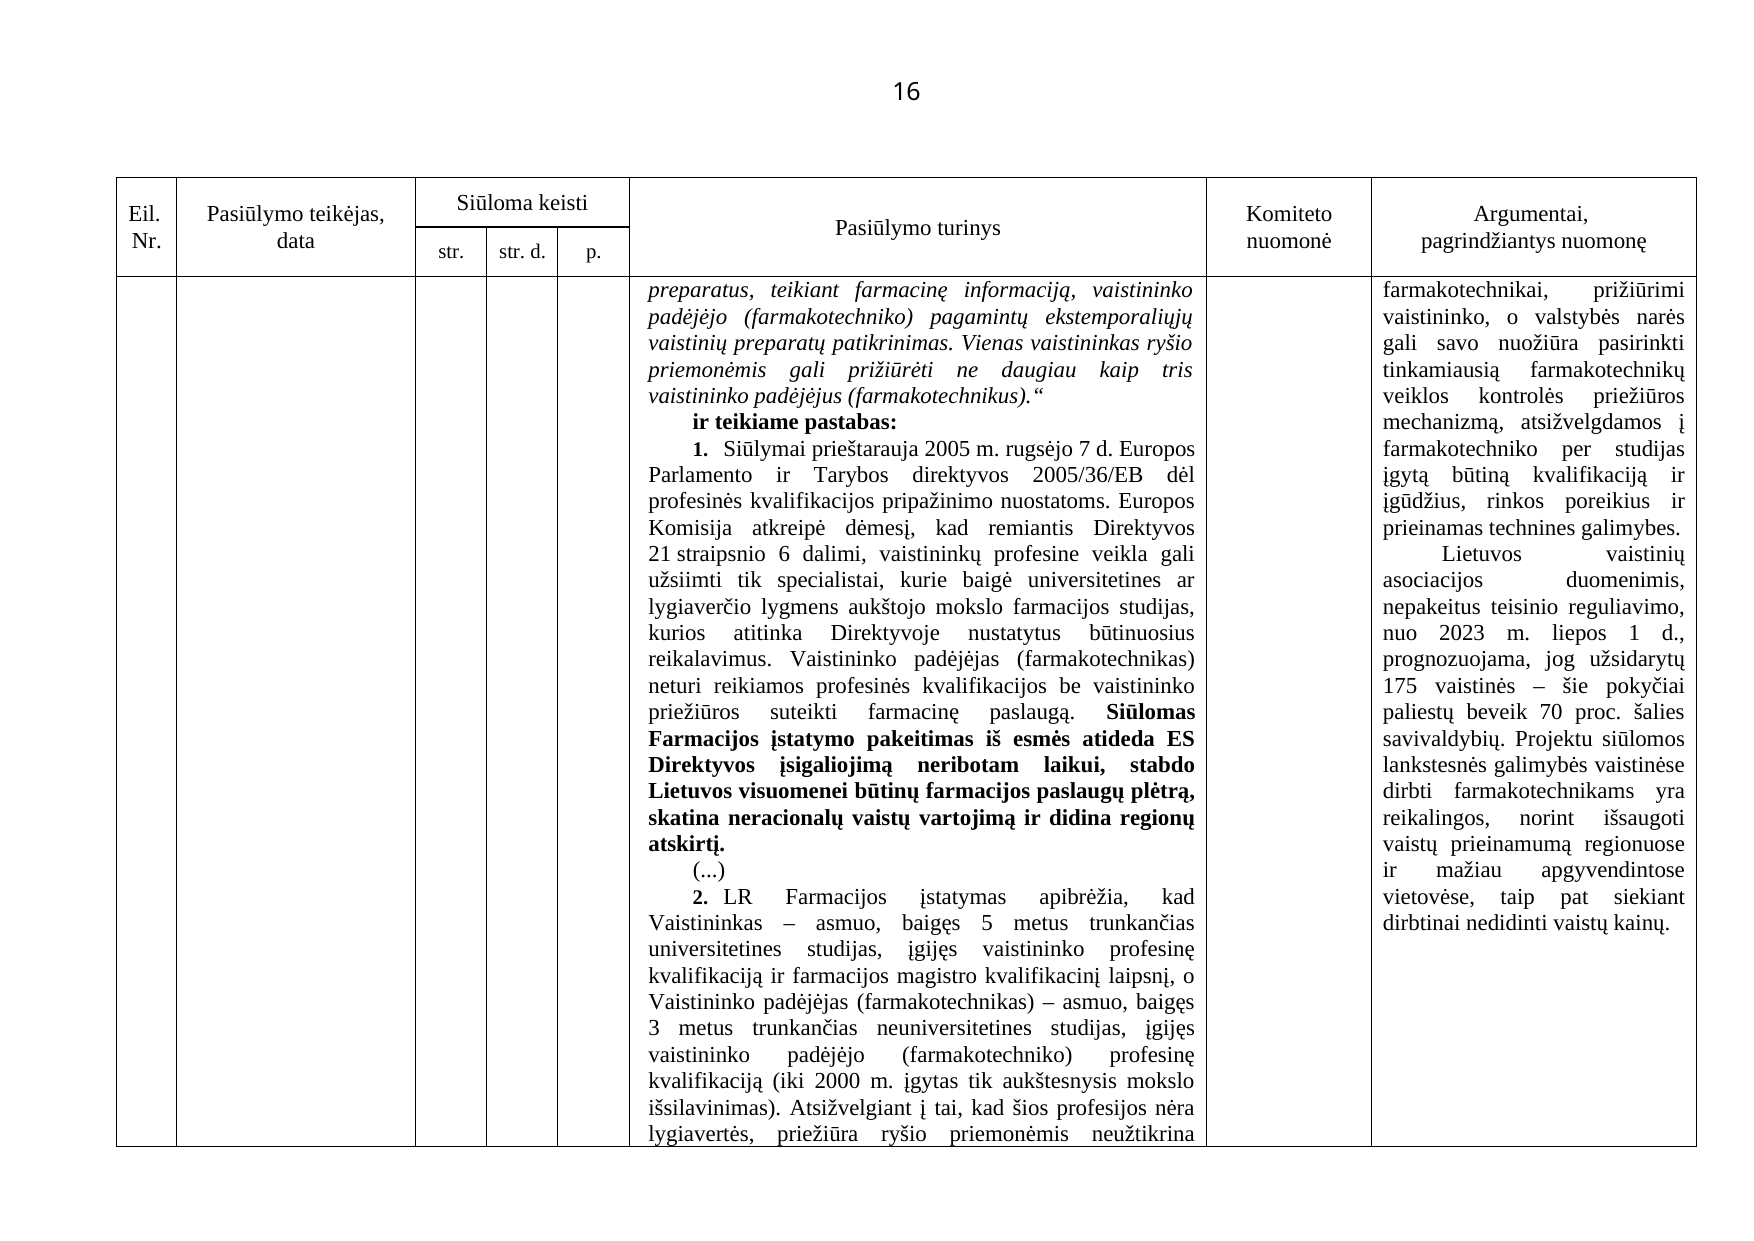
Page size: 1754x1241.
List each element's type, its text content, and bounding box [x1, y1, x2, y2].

table_cell [1207, 277, 1371, 1146]
table_cell [558, 277, 629, 1146]
table_cell [487, 277, 557, 1146]
table_header Komiteto nuomonė [1207, 178, 1371, 276]
table_header Siūloma keisti [416, 178, 629, 226]
table_cell [177, 277, 415, 1146]
table_header Pasiūlymo teikėjas, data [177, 178, 415, 276]
table_cell preparatus, teikiant farmacinę informaciją, vaistininko padėjėjo (farmakotechniko) pagamintų ekstemporaliųjų vaistinių preparatų patikrinimas. Vienas vaistininkas ryšio priemonėmis gali prižiūrėti ne daugiau kaip tris vaistininko padėjėjus (farmakotechnikus).“ ir teikiame pastabas: Siūlymai prieštarauja 2005 m. rugsėjo 7 d. Europos Parlamento ir Tarybos direktyvos 2005/36/EB dėl profesinės kvalifikacijos pripažinimo nuostatoms. Europos Komisija atkreipė dėmesį, kad remiantis Direktyvos 21 straipsnio 6 dalimi, vaistininkų profesine veikla gali užsiimti tik specialistai, kurie baigė universitetines ar lygiaverčio lygmens aukštojo mokslo farmacijos studijas, kurios atitinka Direktyvoje nustatytus būtinuosius reikalavimus. Vaistininko padėjėjas (farmakotechnikas) neturi reikiamos profesinės kvalifikacijos be vaistininko priežiūros suteikti farmacinę paslaugą. Siūlomas Farmacijos įstatymo pakeitimas iš esmės atideda ES Direktyvos įsigaliojimą neribotam laikui, stabdo Lietuvos visuomenei būtinų farmacijos paslaugų plėtrą, skatina neracionalų vaistų vartojimą ir didina regionų atskirtį. (...) LR Farmacijos įstatymas apibrėžia, kad Vaistininkas – asmuo, baigęs 5 metus trunkančias universitetines studijas, įgijęs vaistininko profesinę kvalifikaciją ir farmacijos magistro kvalifikacinį laipsnį, o Vaistininko padėjėjas (farmakotechnikas) – asmuo, baigęs 3 metus trunkančias neuniversitetines studijas, įgijęs vaistininko padėjėjo (farmakotechniko) profesinę kvalifikaciją (iki 2000 m. įgytas tik aukštesnysis mokslo išsilavinimas). Atsižvelgiant į tai, kad šios profesijos nėra lygiavertės, priežiūra ryšio priemonėmis neužtikrina [630, 277, 1206, 1146]
table_cell [117, 277, 176, 1146]
table_cell str. d. [487, 228, 557, 276]
table_header Argumentai, pagrindžiantys nuomonę [1372, 178, 1696, 276]
table_cell [416, 277, 486, 1146]
table_cell str. [416, 228, 486, 276]
table_cell farmakotechnikai, prižiūrimi vaistininko, o valstybės narės gali savo nuožiūra pasirinkti tinkamiausią farmakotechnikų veiklos kontrolės priežiūros mechanizmą, atsižvelgdamos į farmakotechniko per studijas įgytą būtiną kvalifikaciją ir įgūdžius, rinkos poreikius ir prieinamas technines galimybes. Lietuvos vaistinių asociacijos duomenimis, nepakeitus teisinio reguliavimo, nuo 2023 m. liepos 1 d., prognozuojama, jog užsidarytų 175 vaistinės – šie pokyčiai paliestų beveik 70 proc. šalies savivaldybių. Projektu siūlomos lankstesnės galimybės vaistinėse dirbti farmakotechnikams yra reikalingos, norint išsaugoti vaistų prieinamumą regionuose ir mažiau apgyvendintose vietovėse, taip pat siekiant dirbtinai nedidinti vaistų kainų. [1372, 277, 1696, 1146]
table_cell p. [558, 228, 629, 276]
table_header Eil. Nr. [117, 178, 176, 276]
table_header Pasiūlymo turinys [630, 178, 1206, 276]
